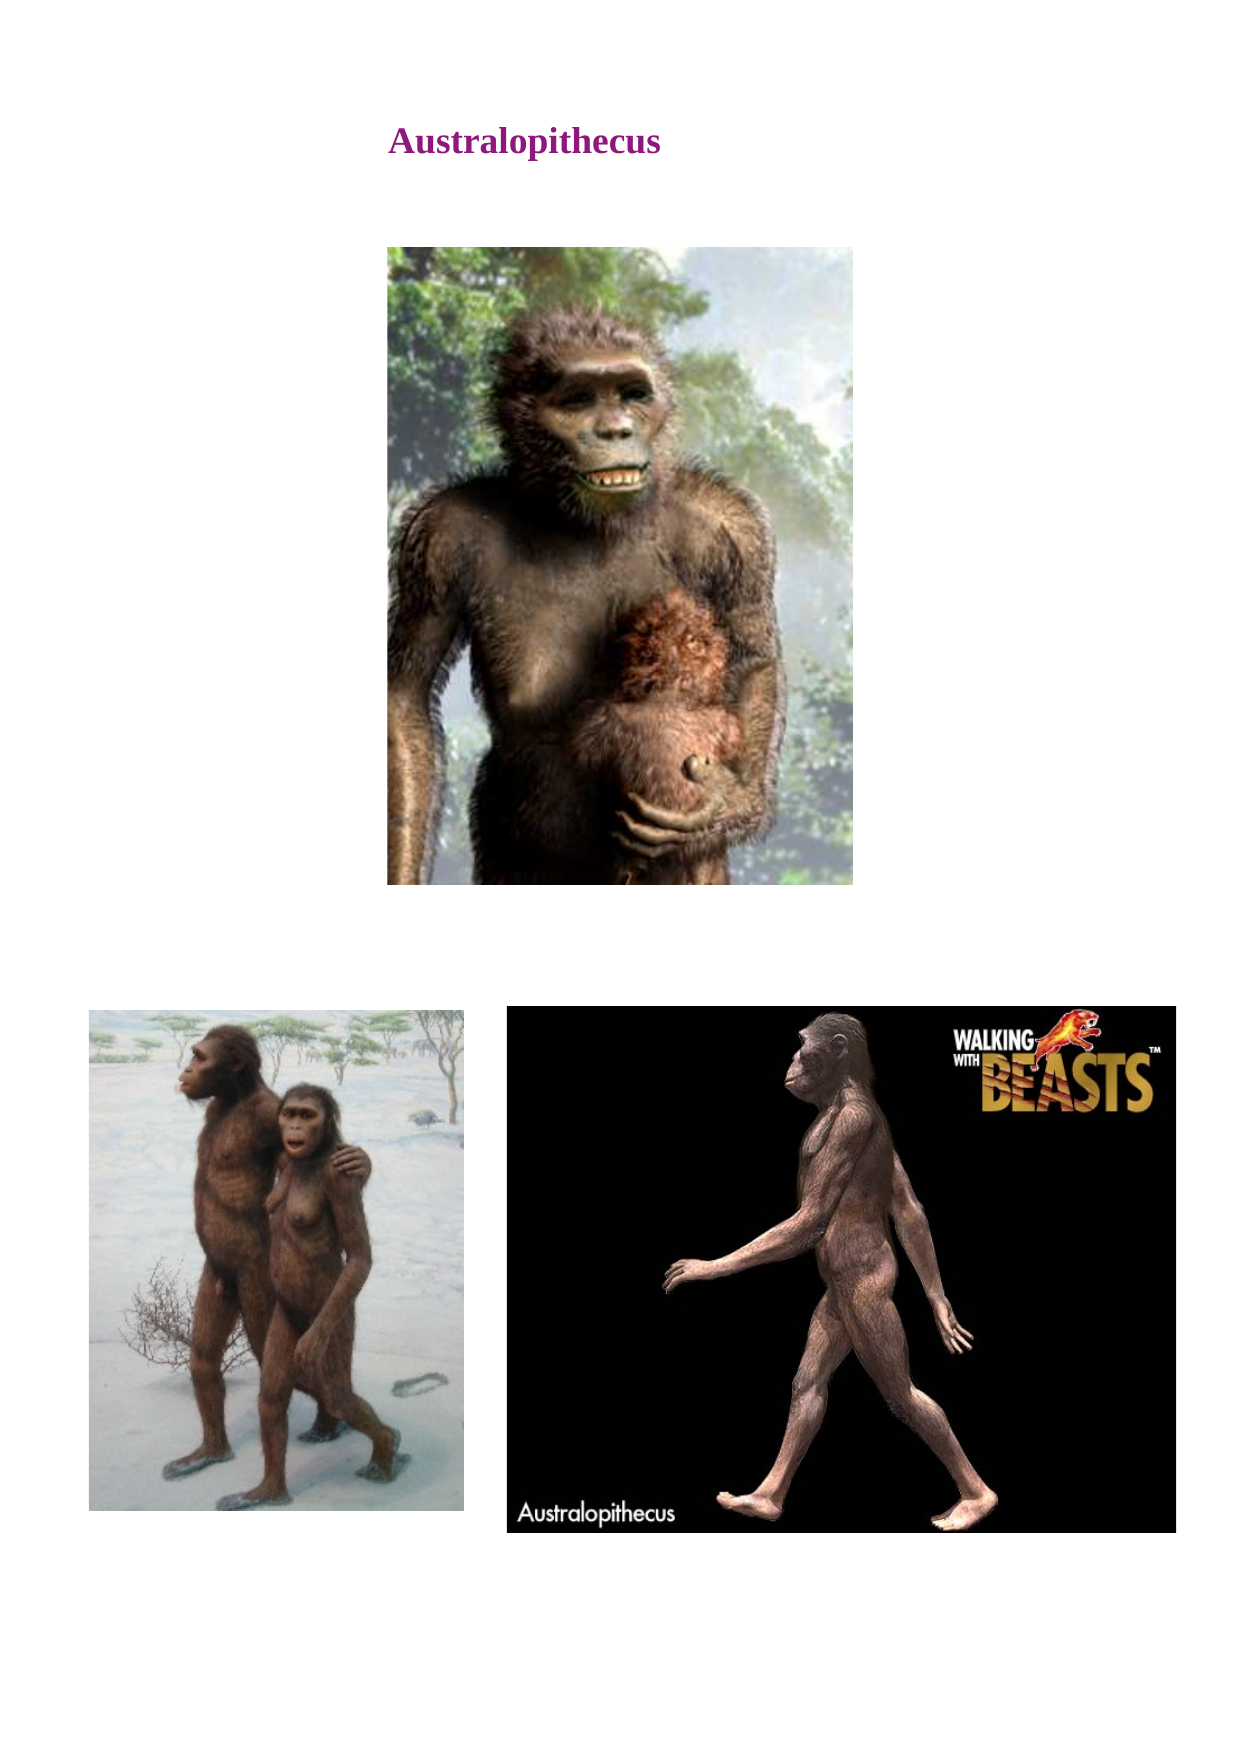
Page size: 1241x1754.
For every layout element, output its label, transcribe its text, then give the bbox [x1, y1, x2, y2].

picture [387, 247, 853, 885]
picture [88, 1010, 464, 1511]
picture [506, 1006, 1177, 1533]
text Australopithecus [118, 118, 1122, 161]
